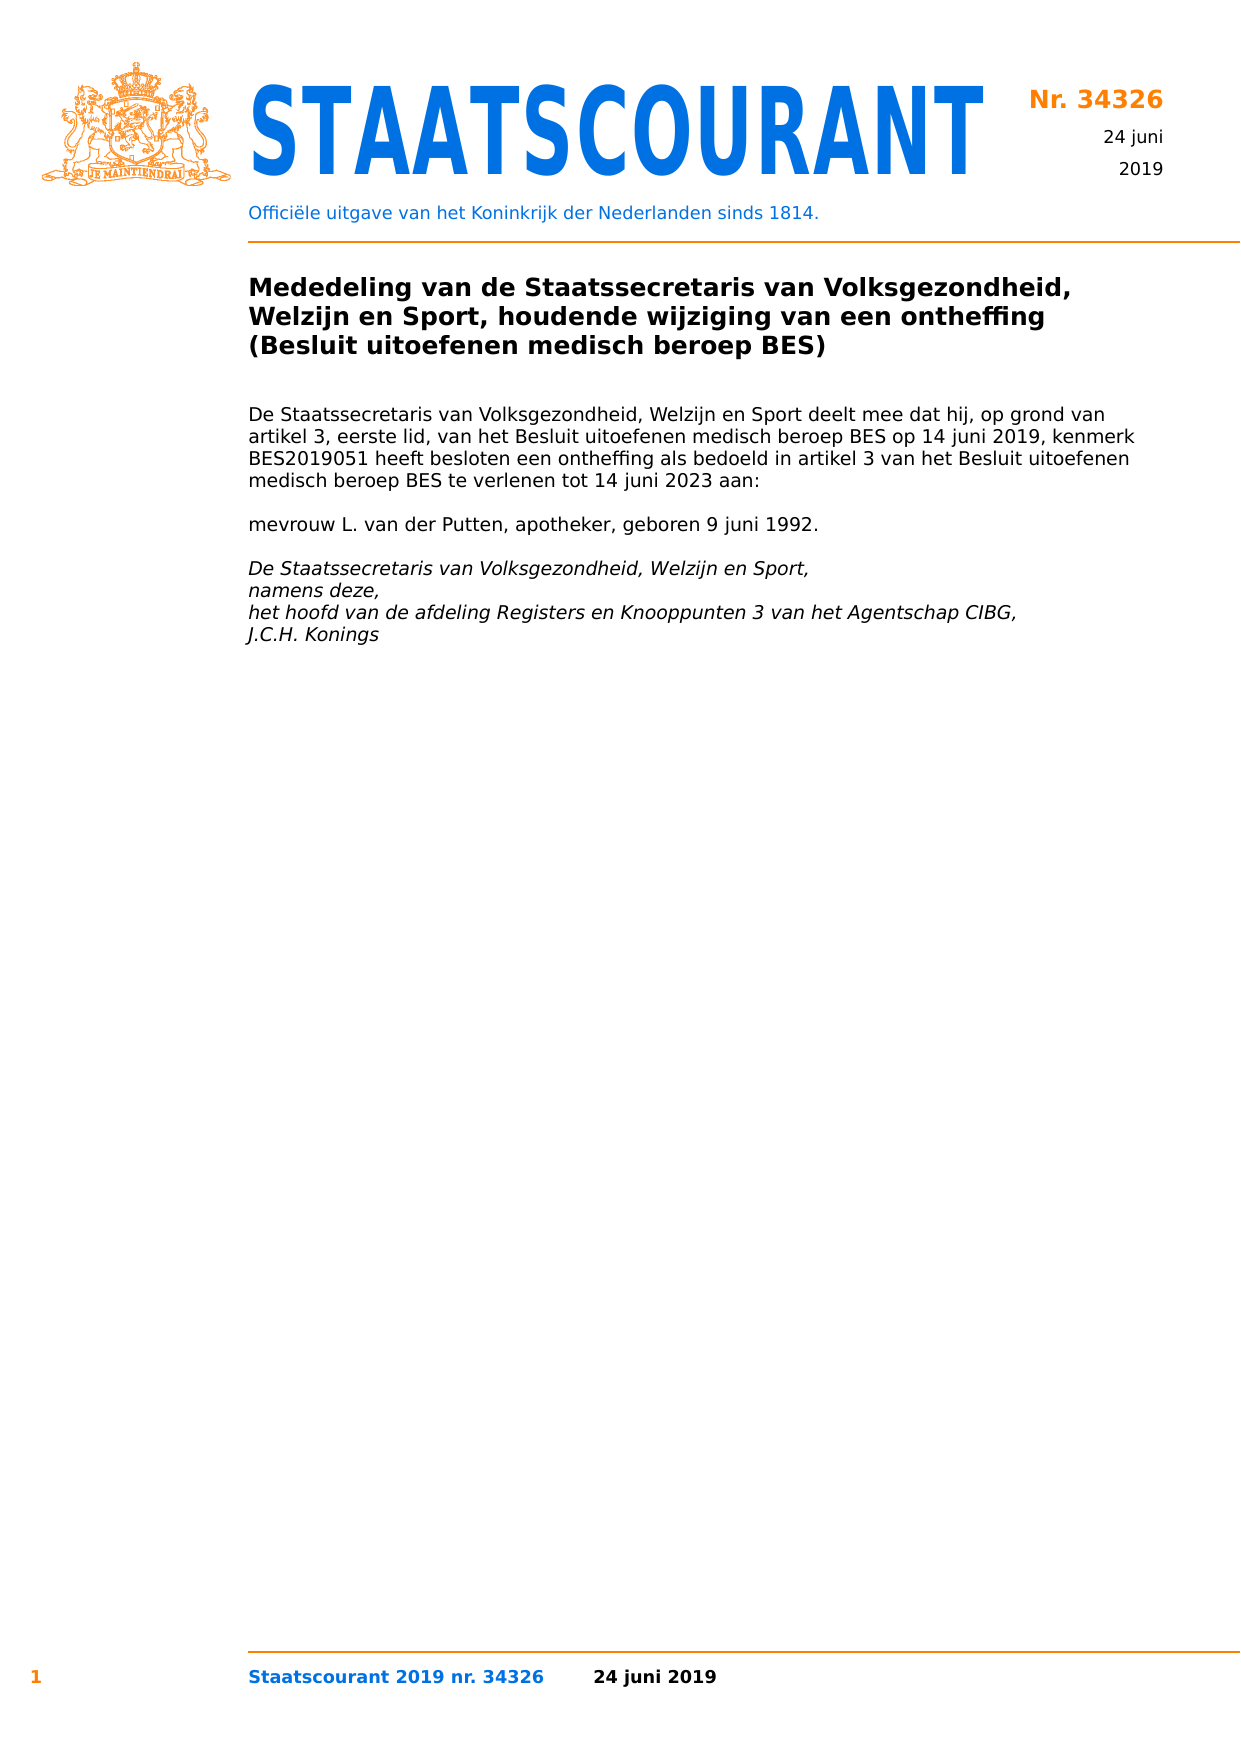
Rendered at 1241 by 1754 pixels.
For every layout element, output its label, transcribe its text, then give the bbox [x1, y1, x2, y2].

table_header STAATSCOURANT [248, 62, 998, 203]
table_header Nr. 34326 [998, 62, 1240, 121]
text De Staatssecretaris van Volksgezondheid, Welzijn en Sport, namens deze, het hoofd van de afdeling Registers en Knooppunten 3 van het Agentschap CIBG, J.C.H. Konings [248, 558, 1163, 646]
table_cell 24 juni [998, 121, 1240, 153]
table_header [25, 62, 248, 241]
subtitle Mededeling van de Staatssecretaris van Volksgezondheid, Welzijn en Sport, houdende wijziging van een ontheffing (Besluit uitoefenen medisch beroep BES) [248, 273, 1163, 361]
text De Staatssecretaris van Volksgezondheid, Welzijn en Sport deelt mee dat hij, op grond van artikel 3, eerste lid, van het Besluit uitoefenen medisch beroep BES op 14 juni 2019, kenmerk BES2019051 heeft besloten een ontheffing als bedoeld in artikel 3 van het Besluit uitoefenen medisch beroep BES te verlenen tot 14 juni 2023 aan: [248, 404, 1163, 492]
picture [41, 62, 231, 186]
table_cell Officiële uitgave van het Koninkrijk der Nederlanden sinds 1814. [248, 203, 1240, 241]
text mevrouw L. van der Putten, apotheker, geboren 9 juni 1992. [248, 514, 1163, 536]
table_cell 2019 [998, 153, 1240, 203]
